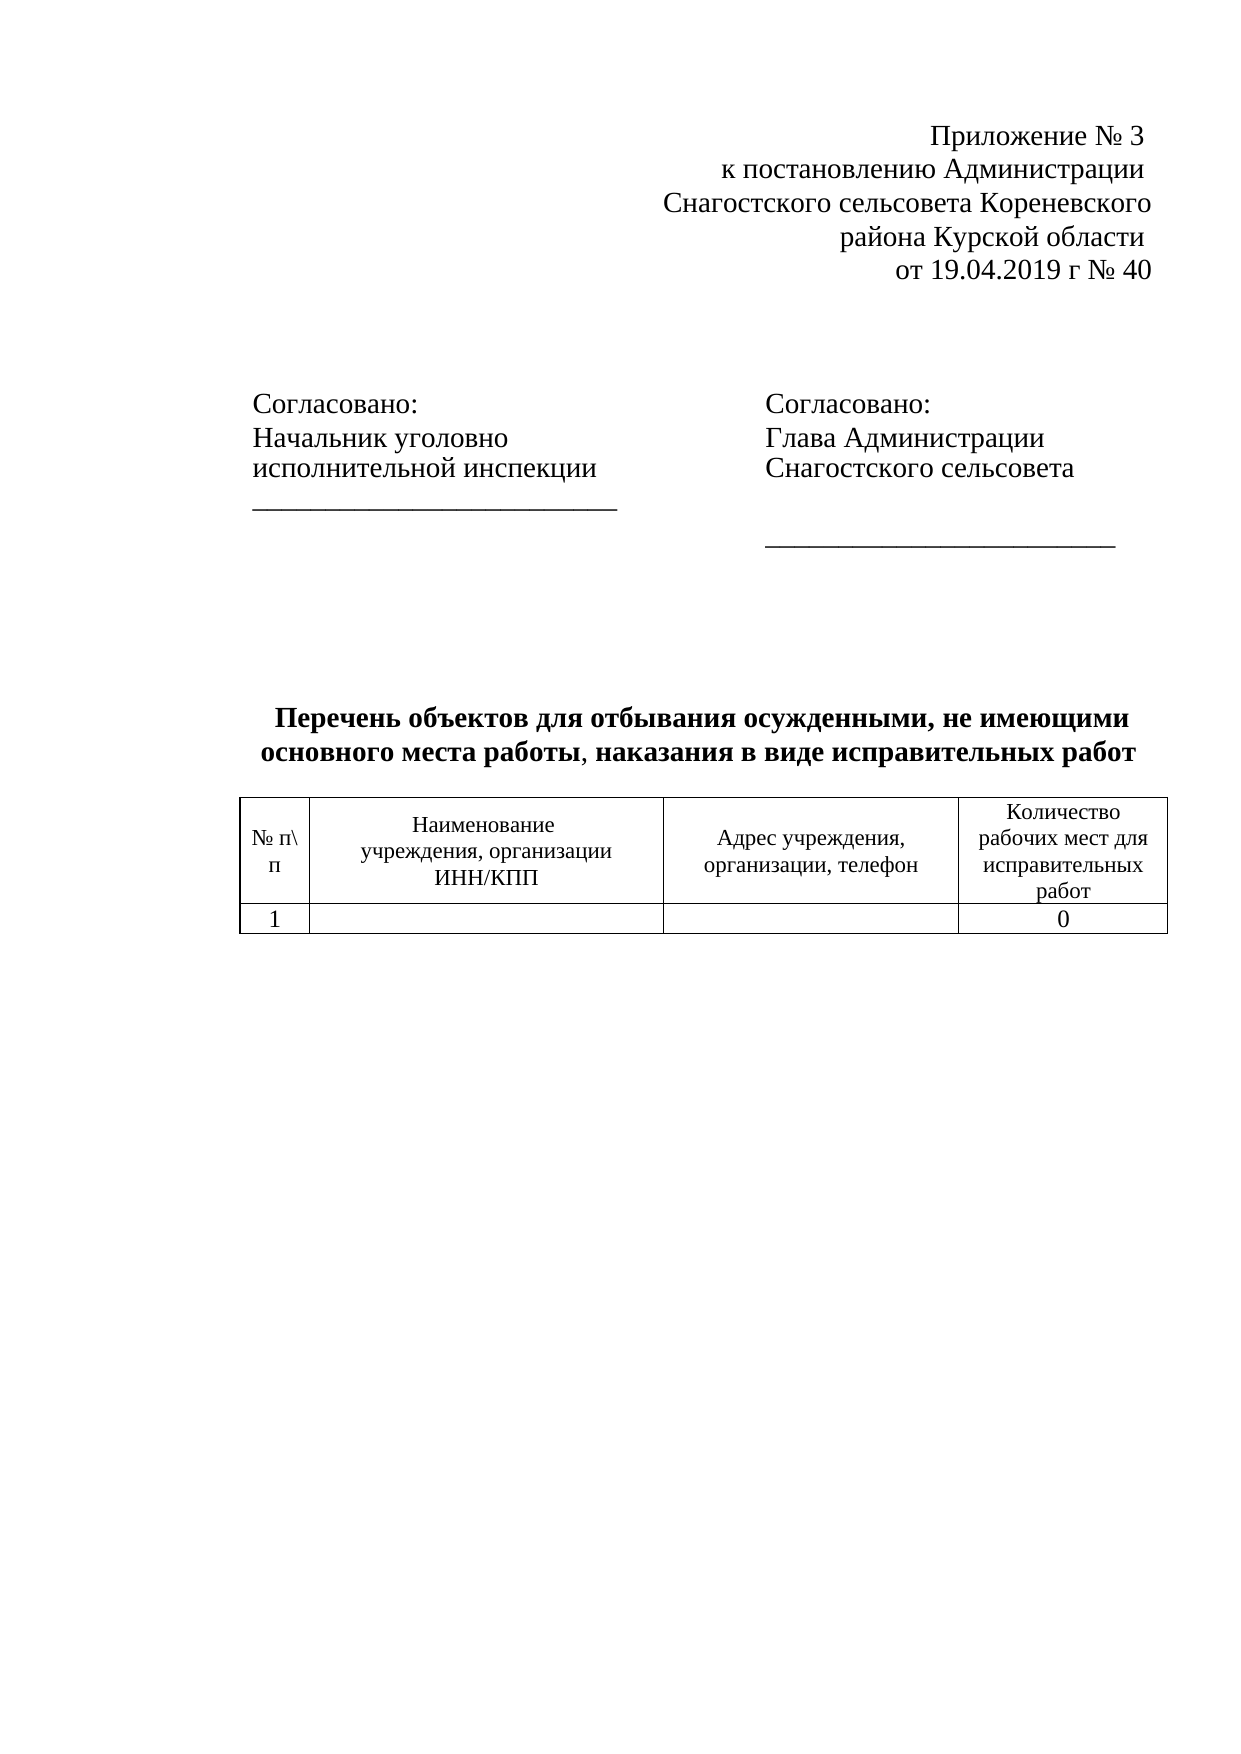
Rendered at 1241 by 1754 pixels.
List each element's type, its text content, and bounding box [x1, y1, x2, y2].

text от 19.04.2019 г № 40 [177, 252, 1152, 286]
table_header № п\п [241, 798, 309, 903]
table_header Согласовано: Глава Администрации Снагостского сельсовета ________________________ [754, 386, 1137, 551]
table_header Наименование учреждения, организации ИНН/КПП [310, 798, 663, 903]
table_header Согласовано: Начальник уголовно исполнительной инспекции _________________________ [241, 386, 628, 551]
table_cell 1 [241, 904, 309, 933]
table_cell 0 [959, 904, 1167, 933]
text Приложение № 3 [177, 118, 1152, 152]
table_header Адрес учреждения, организации, телефон [664, 798, 958, 903]
text к постановлению Администрации [177, 152, 1152, 185]
table_header Количество рабочих мест для исправительных работ [959, 798, 1167, 903]
table_header [628, 386, 754, 551]
text Снагостского сельсовета Кореневского [177, 185, 1152, 219]
table_cell [310, 904, 663, 933]
table_cell [664, 904, 958, 933]
text района Курской области [177, 219, 1152, 252]
text Перечень объектов для отбывания осужденными, не имеющими основного места работы, наказания в виде исправительных работ [252, 701, 1152, 768]
